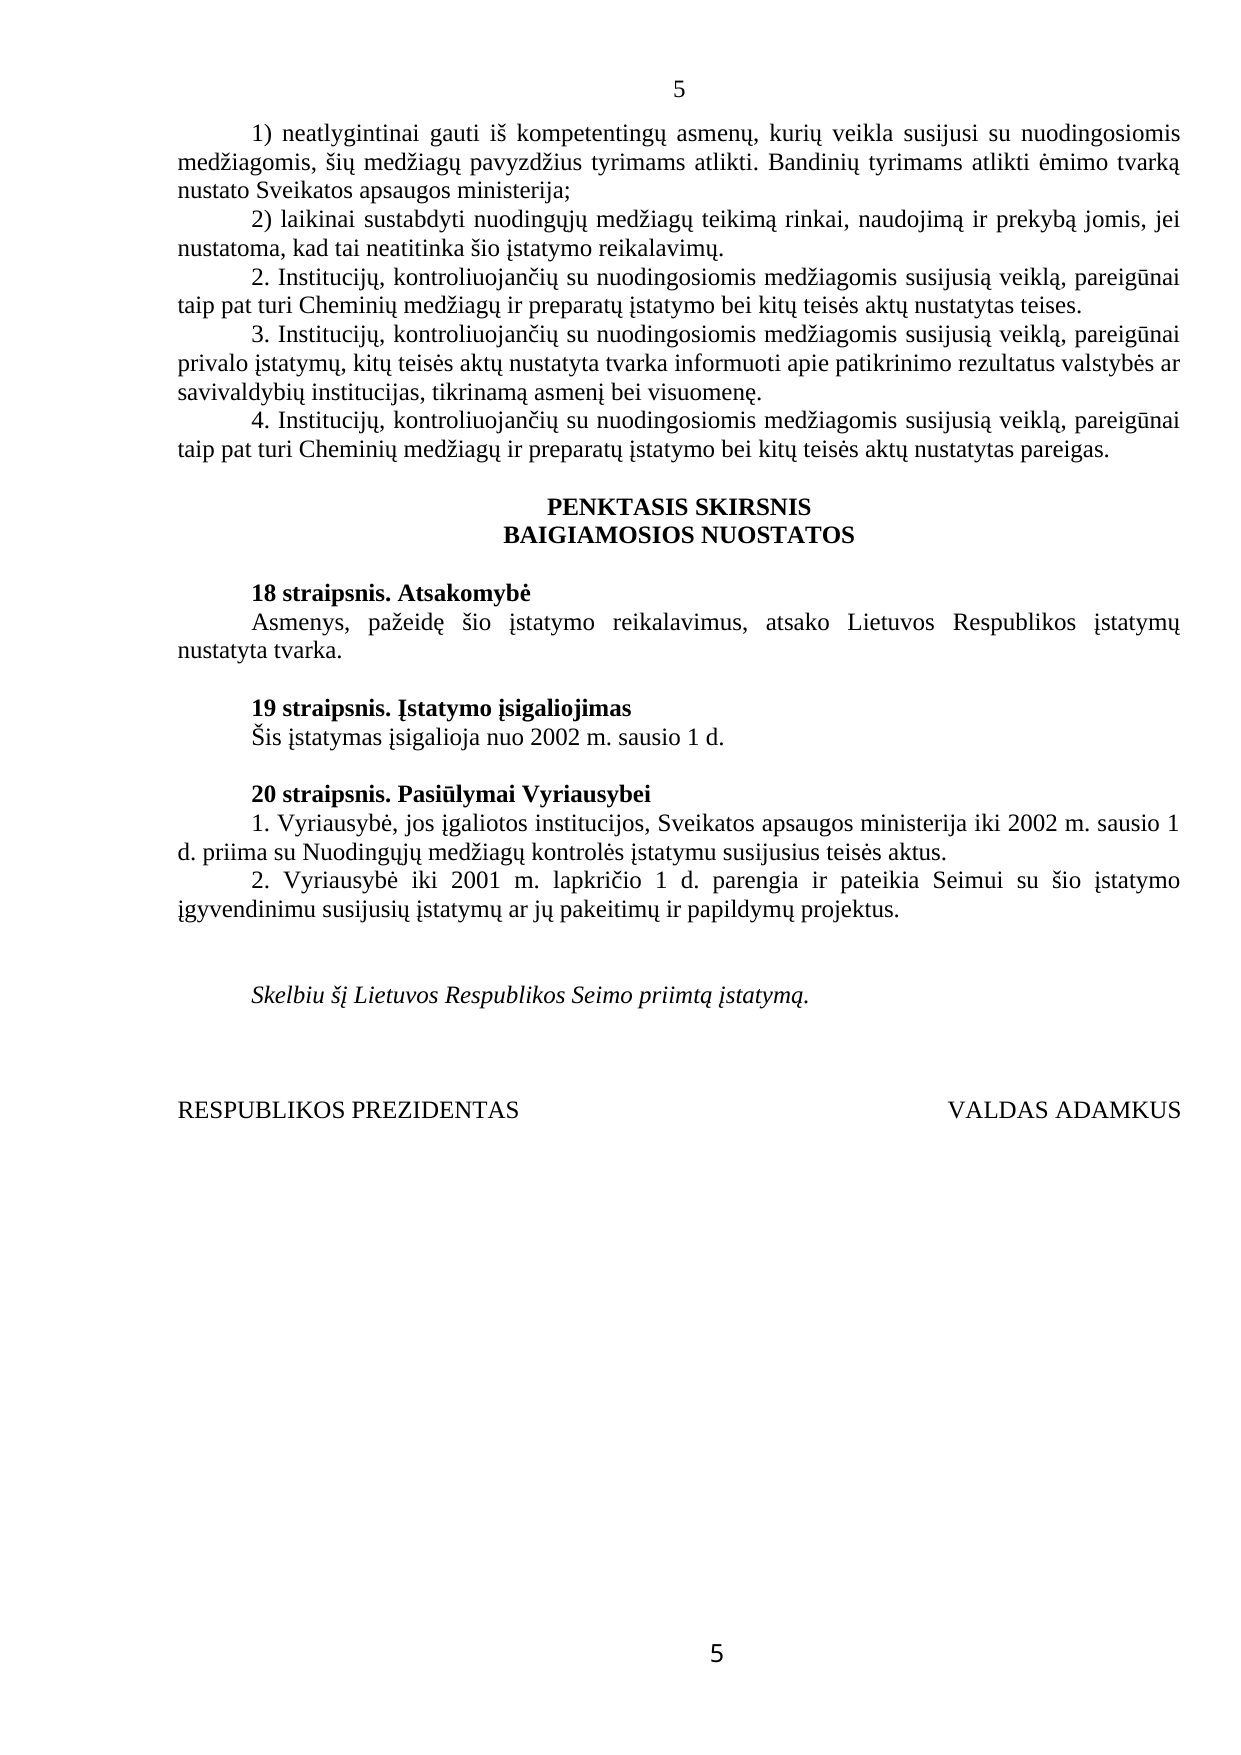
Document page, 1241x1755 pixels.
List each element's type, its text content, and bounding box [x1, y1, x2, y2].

text 18 straipsnis. Atsakomybė [177, 578, 1181, 607]
text Asmenys, pažeidę šio įstatymo reikalavimus, atsako Lietuvos Respublikos įstatymų nustatyta tvarka. [177, 607, 1181, 664]
text 1) neatlygintinai gauti iš kompetentingų asmenų, kurių veikla susijusi su nuodingosiomis medžiagomis, šių medžiagų pavyzdžius tyrimams atlikti. Bandinių tyrimams atlikti ėmimo tvarką nustato Sveikatos apsaugos ministerija; [177, 118, 1181, 204]
text 1. Vyriausybė, jos įgaliotos institucijos, Sveikatos apsaugos ministerija iki 2002 m. sausio 1 d. priima su Nuodingųjų medžiagų kontrolės įstatymu susijusius teisės aktus. [177, 808, 1181, 866]
text 3. Institucijų, kontroliuojančių su nuodingosiomis medžiagomis susijusią veiklą, pareigūnai privalo įstatymų, kitų teisės aktų nustatyta tvarka informuoti apie patikrinimo rezultatus valstybės ar savivaldybių institucijas, tikrinamą asmenį bei visuomenę. [177, 319, 1181, 406]
text 2. Vyriausybė iki 2001 m. lapkričio 1 d. parengia ir pateikia Seimui su šio įstatymo įgyvendinimu susijusių įstatymų ar jų pakeitimų ir papildymų projektus. [177, 866, 1181, 923]
text Skelbiu šį Lietuvos Respublikos Seimo priimtą įstatymą. [177, 981, 1181, 1009]
text PENKTASIS SKIRSNIS [177, 492, 1181, 521]
text 20 straipsnis. Pasiūlymai Vyriausybei [177, 779, 1181, 808]
text 4. Institucijų, kontroliuojančių su nuodingosiomis medžiagomis susijusią veiklą, pareigūnai taip pat turi Cheminių medžiagų ir preparatų įstatymo bei kitų teisės aktų nustatytas pareigas. [177, 406, 1181, 463]
text 2) laikinai sustabdyti nuodingųjų medžiagų teikimą rinkai, naudojimą ir prekybą jomis, jei nustatoma, kad tai neatitinka šio įstatymo reikalavimų. [177, 204, 1181, 262]
text Šis įstatymas įsigalioja nuo 2002 m. sausio 1 d. [177, 722, 1181, 751]
text RESPUBLIKOS PREZIDENTAS VALDAS ADAMKUS [177, 1096, 1181, 1124]
text BAIGIAMOSIOS NUOSTATOS [177, 521, 1181, 549]
text 2. Institucijų, kontroliuojančių su nuodingosiomis medžiagomis susijusią veiklą, pareigūnai taip pat turi Cheminių medžiagų ir preparatų įstatymo bei kitų teisės aktų nustatytas teises. [177, 262, 1181, 319]
text 19 straipsnis. Įstatymo įsigaliojimas [177, 693, 1181, 722]
